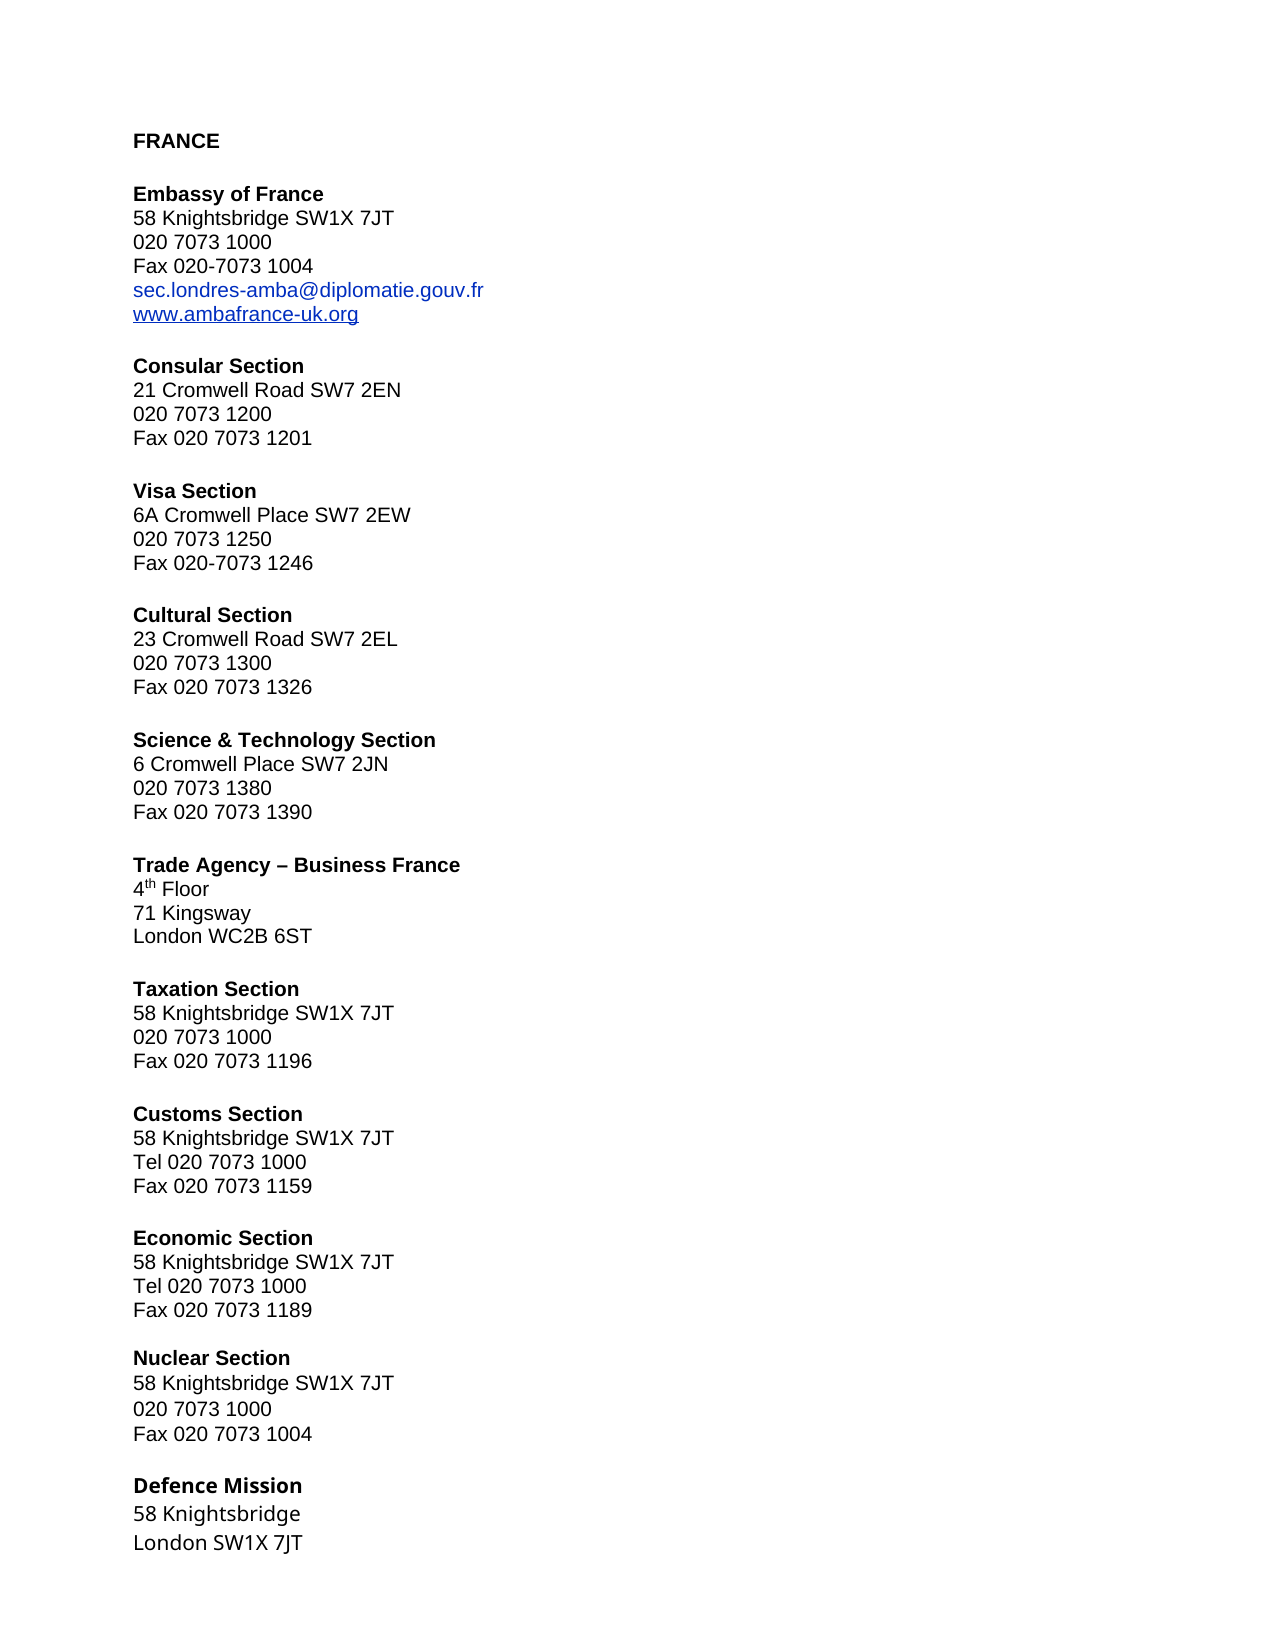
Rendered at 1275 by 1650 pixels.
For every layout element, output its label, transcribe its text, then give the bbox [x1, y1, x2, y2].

text Economic Section [133, 1226, 1181, 1250]
text Fax 020 7073 1004 [133, 1422, 1181, 1446]
text FRANCE [133, 129, 1181, 153]
text 020 7073 1000 [133, 229, 1181, 253]
text 58 Knightsbridge SW1X 7JT [133, 206, 1181, 229]
text 58 Knightsbridge SW1X 7JT [133, 1001, 1181, 1025]
text Consular Section [133, 354, 1181, 378]
text Fax 020-7073 1246 [133, 551, 1181, 574]
text Cultural Section [133, 603, 1181, 627]
text 58 Knightsbridge SW1X 7JT [133, 1371, 1181, 1395]
text 020 7073 1200 [133, 402, 1181, 426]
text 020 7073 1000 [133, 1025, 1181, 1049]
text Nuclear Section [133, 1346, 1181, 1370]
text Fax 020 7073 1390 [133, 800, 1181, 824]
text Defence Mission [133, 1471, 1181, 1499]
text 020 7073 1250 [133, 527, 1181, 551]
text Fax 020 7073 1196 [133, 1049, 1181, 1073]
text Visa Section [133, 479, 1181, 503]
text 020 7073 1300 [133, 651, 1181, 675]
text www.ambafrance-uk.org [133, 301, 1181, 325]
text Fax 020-7073 1004 [133, 253, 1181, 277]
text 58 Knightsbridge SW1X 7JT [133, 1250, 1181, 1274]
text 58 Knightsbridge [133, 1499, 1181, 1528]
text Fax 020 7073 1189 [133, 1298, 1181, 1322]
text 6 Cromwell Place SW7 2JN [133, 752, 1181, 776]
text 020 7073 1000 [133, 1397, 1181, 1421]
text 6A Cromwell Place SW7 2EW [133, 503, 1181, 527]
text Tel 020 7073 1000 [133, 1274, 1181, 1298]
text Fax 020 7073 1159 [133, 1173, 1181, 1197]
text 58 Knightsbridge SW1X 7JT [133, 1126, 1181, 1149]
text Customs Section [133, 1102, 1181, 1126]
text 21 Cromwell Road SW7 2EN [133, 378, 1181, 402]
text Taxation Section [133, 977, 1181, 1001]
text 020 7073 1380 [133, 776, 1181, 800]
text sec.londres-amba@diplomatie.gouv.fr [133, 277, 1181, 301]
text Tel 020 7073 1000 [133, 1149, 1181, 1173]
text Embassy of France [133, 182, 1181, 206]
text 23 Cromwell Road SW7 2EL [133, 627, 1181, 651]
text 71 Kingsway [133, 900, 1181, 924]
text 4th Floor [133, 876, 1181, 900]
text Fax 020 7073 1201 [133, 426, 1181, 450]
text London SW1X 7JT [133, 1528, 1181, 1556]
text Science & Technology Section [133, 728, 1181, 752]
text London WC2B 6ST [133, 924, 1181, 948]
text Fax 020 7073 1326 [133, 675, 1181, 699]
text Trade Agency – Business France [133, 852, 1181, 876]
